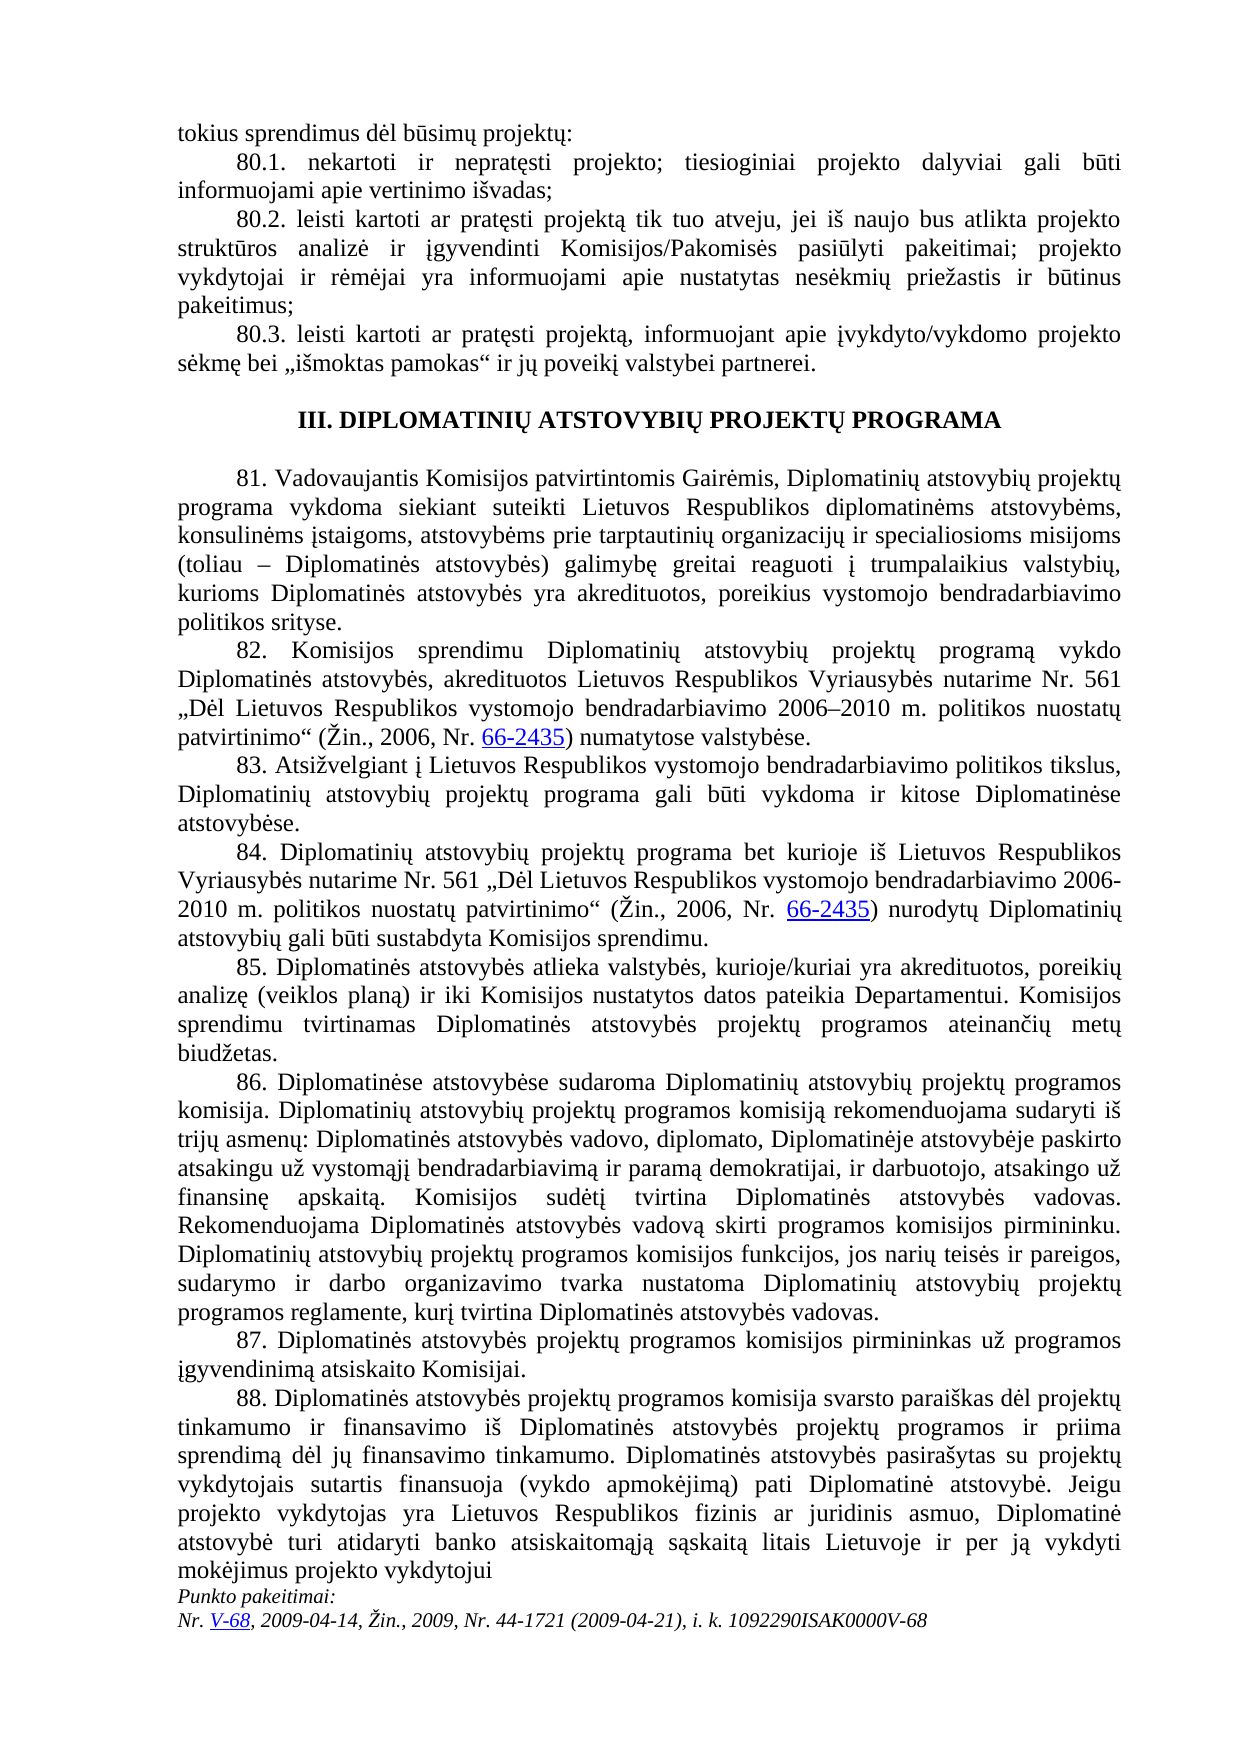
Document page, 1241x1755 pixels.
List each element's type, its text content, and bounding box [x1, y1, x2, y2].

text 87. Diplomatinės atstovybės projektų programos komisijos pirmininkas už programos įgyvendinimą atsiskaito Komisijai. [177, 1326, 1122, 1383]
text 80.3. leisti kartoti ar pratęsti projektą, informuojant apie įvykdyto/vykdomo projekto sėkmę bei „išmoktas pamokas“ ir jų poveikį valstybei partnerei. [177, 319, 1122, 377]
text 88. Diplomatinės atstovybės projektų programos komisija svarsto paraiškas dėl projektų tinkamumo ir finansavimo iš Diplomatinės atstovybės projektų programos ir priima sprendimą dėl jų finansavimo tinkamumo. Diplomatinės atstovybės pasirašytas su projektų vykdytojais sutartis finansuoja (vykdo apmokėjimą) pati Diplomatinė atstovybė. Jeigu projekto vykdytojas yra Lietuvos Respublikos fizinis ar juridinis asmuo, Diplomatinė atstovybė turi atidaryti banko atsiskaitomąją sąskaitą litais Lietuvoje ir per ją vykdyti mokėjimus projekto vykdytojui [177, 1383, 1122, 1584]
text III. DIPLOMATINIŲ ATSTOVYBIŲ PROJEKTŲ PROGRAMA [177, 406, 1122, 434]
text Punkto pakeitimai: [177, 1584, 1122, 1608]
text 83. Atsižvelgiant į Lietuvos Respublikos vystomojo bendradarbiavimo politikos tikslus, Diplomatinių atstovybių projektų programa gali būti vykdoma ir kitose Diplomatinėse atstovybėse. [177, 751, 1122, 837]
text Nr. V-68, 2009-04-14, Žin., 2009, Nr. 44-1721 (2009-04-21), i. k. 1092290ISAK0000V-68 [177, 1608, 1122, 1632]
text 85. Diplomatinės atstovybės atlieka valstybės, kurioje/kuriai yra akredituotos, poreikių analizę (veiklos planą) ir iki Komisijos nustatytos datos pateikia Departamentui. Komisijos sprendimu tvirtinamas Diplomatinės atstovybės projektų programos ateinančių metų biudžetas. [177, 952, 1122, 1067]
text 81. Vadovaujantis Komisijos patvirtintomis Gairėmis, Diplomatinių atstovybių projektų programa vykdoma siekiant suteikti Lietuvos Respublikos diplomatinėms atstovybėms, konsulinėms įstaigoms, atstovybėms prie tarptautinių organizacijų ir specialiosioms misijoms (toliau – Diplomatinės atstovybės) galimybę greitai reaguoti į trumpalaikius valstybių, kurioms Diplomatinės atstovybės yra akredituotos, poreikius vystomojo bendradarbiavimo politikos srityse. [177, 463, 1122, 636]
text 80.1. nekartoti ir nepratęsti projekto; tiesioginiai projekto dalyviai gali būti informuojami apie vertinimo išvadas; [177, 147, 1122, 204]
text tokius sprendimus dėl būsimų projektų: [177, 118, 1122, 147]
text 82. Komisijos sprendimu Diplomatinių atstovybių projektų programą vykdo Diplomatinės atstovybės, akredituotos Lietuvos Respublikos Vyriausybės nutarime Nr. 561 „Dėl Lietuvos Respublikos vystomojo bendradarbiavimo 2006–2010 m. politikos nuostatų patvirtinimo“ (Žin., 2006, Nr. 66-2435) numatytose valstybėse. [177, 636, 1122, 751]
text 80.2. leisti kartoti ar pratęsti projektą tik tuo atveju, jei iš naujo bus atlikta projekto struktūros analizė ir įgyvendinti Komisijos/Pakomisės pasiūlyti pakeitimai; projekto vykdytojai ir rėmėjai yra informuojami apie nustatytas nesėkmių priežastis ir būtinus pakeitimus; [177, 204, 1122, 319]
text 86. Diplomatinėse atstovybėse sudaroma Diplomatinių atstovybių projektų programos komisija. Diplomatinių atstovybių projektų programos komisiją rekomenduojama sudaryti iš trijų asmenų: Diplomatinės atstovybės vadovo, diplomato, Diplomatinėje atstovybėje paskirto atsakingu už vystomąjį bendradarbiavimą ir paramą demokratijai, ir darbuotojo, atsakingo už finansinę apskaitą. Komisijos sudėtį tvirtina Diplomatinės atstovybės vadovas. Rekomenduojama Diplomatinės atstovybės vadovą skirti programos komisijos pirmininku. Diplomatinių atstovybių projektų programos komisijos funkcijos, jos narių teisės ir pareigos, sudarymo ir darbo organizavimo tvarka nustatoma Diplomatinių atstovybių projektų programos reglamente, kurį tvirtina Diplomatinės atstovybės vadovas. [177, 1067, 1122, 1326]
text 84. Diplomatinių atstovybių projektų programa bet kurioje iš Lietuvos Respublikos Vyriausybės nutarime Nr. 561 „Dėl Lietuvos Respublikos vystomojo bendradarbiavimo 2006-2010 m. politikos nuostatų patvirtinimo“ (Žin., 2006, Nr. 66-2435) nurodytų Diplomatinių atstovybių gali būti sustabdyta Komisijos sprendimu. [177, 837, 1122, 952]
